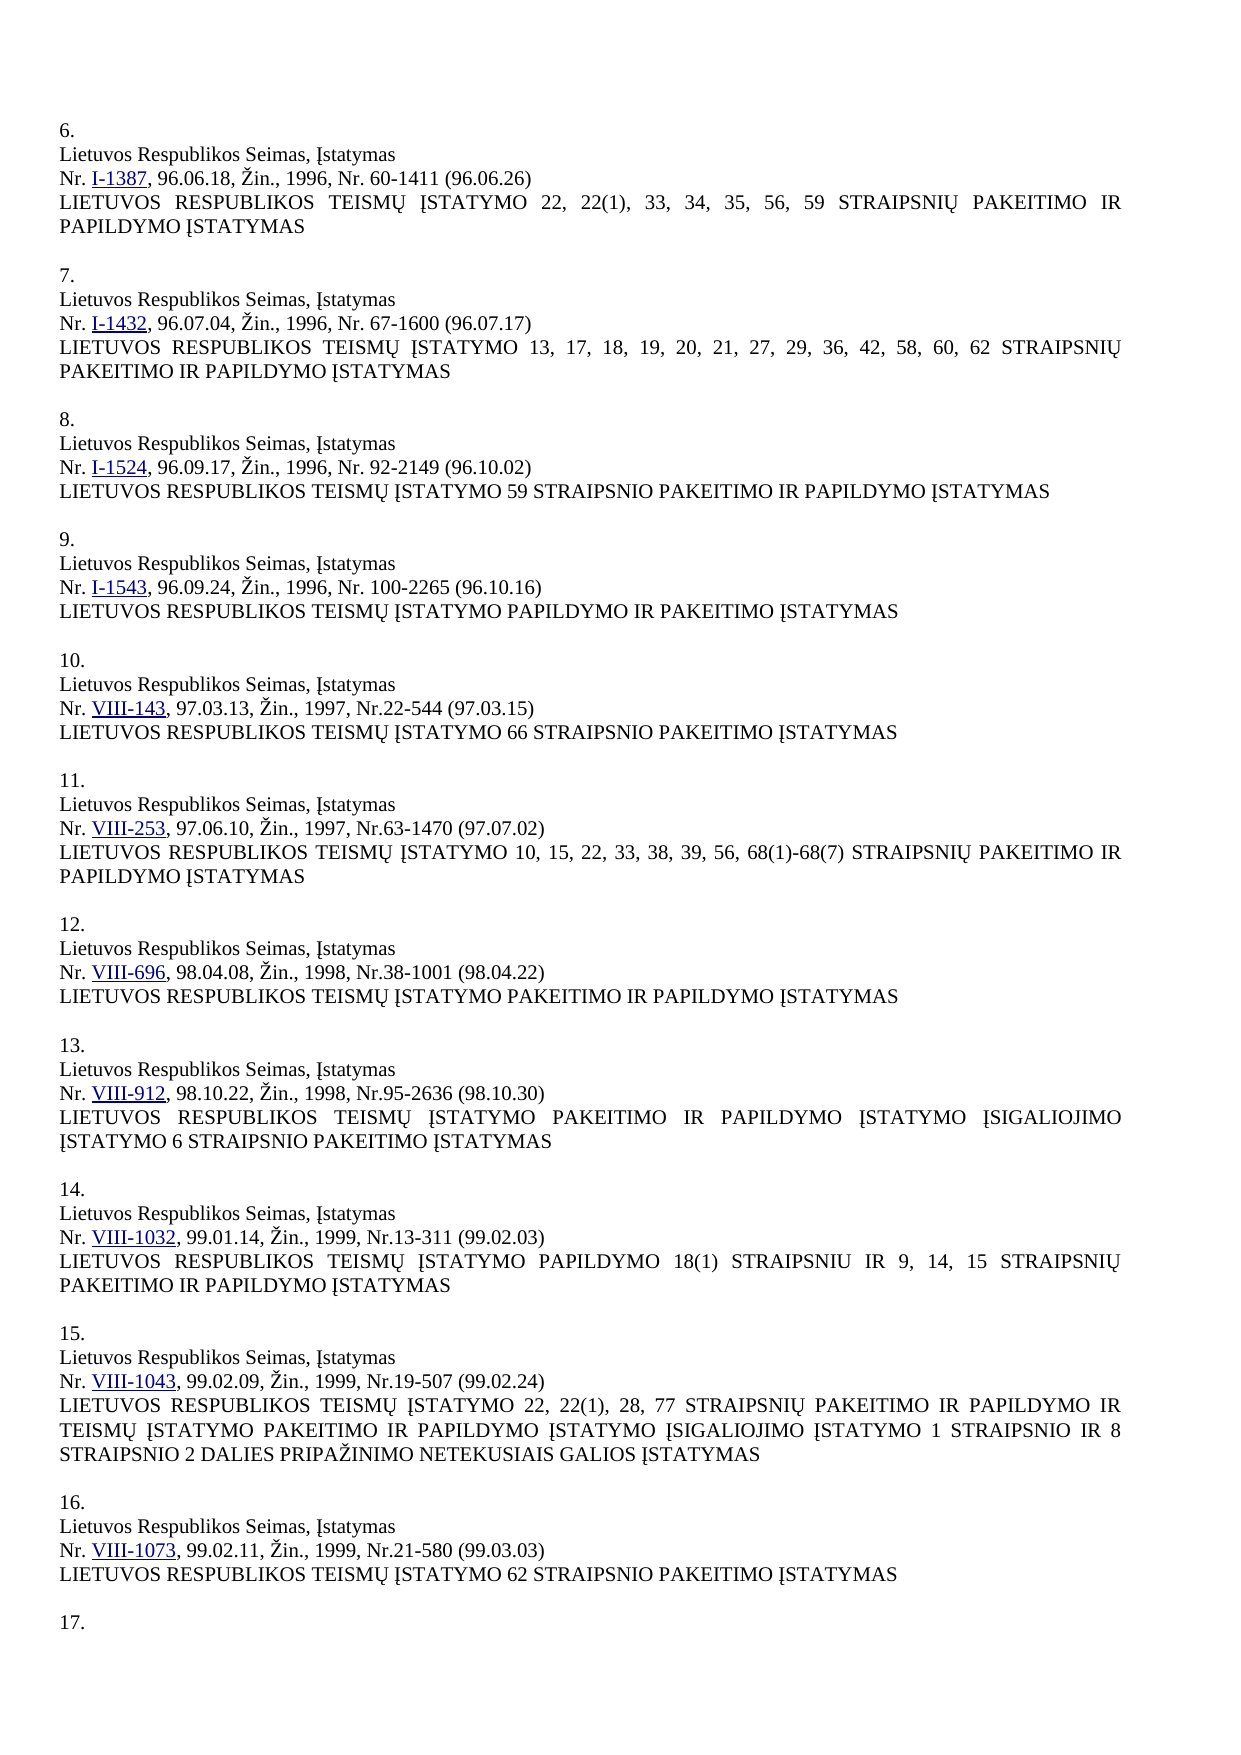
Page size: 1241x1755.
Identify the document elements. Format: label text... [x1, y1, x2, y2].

text Nr. VIII-1032, 99.01.14, Žin., 1999, Nr.13-311 (99.02.03) [59, 1225, 1122, 1249]
text LIETUVOS RESPUBLIKOS TEISMŲ ĮSTATYMO PAPILDYMO IR PAKEITIMO ĮSTATYMAS [59, 599, 1122, 623]
text Nr. VIII-912, 98.10.22, Žin., 1998, Nr.95-2636 (98.10.30) [59, 1081, 1122, 1105]
text LIETUVOS RESPUBLIKOS TEISMŲ ĮSTATYMO PAPILDYMO 18(1) STRAIPSNIU IR 9, 14, 15 STRAIPSNIŲ PAKEITIMO IR PAPILDYMO ĮSTATYMAS [59, 1249, 1122, 1297]
text Nr. VIII-696, 98.04.08, Žin., 1998, Nr.38-1001 (98.04.22) [59, 960, 1122, 984]
text Lietuvos Respublikos Seimas, Įstatymas [59, 287, 1122, 311]
text 8. [59, 407, 1122, 431]
text Lietuvos Respublikos Seimas, Įstatymas [59, 1057, 1122, 1081]
text Nr. I-1543, 96.09.24, Žin., 1996, Nr. 100-2265 (96.10.16) [59, 575, 1122, 599]
text Nr. VIII-143, 97.03.13, Žin., 1997, Nr.22-544 (97.03.15) [59, 696, 1122, 720]
text 11. [59, 768, 1122, 792]
text 16. [59, 1490, 1122, 1514]
text LIETUVOS RESPUBLIKOS TEISMŲ ĮSTATYMO 13, 17, 18, 19, 20, 21, 27, 29, 36, 42, 58, 60, 62 STRAIPSNIŲ PAKEITIMO IR PAPILDYMO ĮSTATYMAS [59, 335, 1122, 383]
text LIETUVOS RESPUBLIKOS TEISMŲ ĮSTATYMO 22, 22(1), 33, 34, 35, 56, 59 STRAIPSNIŲ PAKEITIMO IR PAPILDYMO ĮSTATYMAS [59, 190, 1122, 238]
text LIETUVOS RESPUBLIKOS TEISMŲ ĮSTATYMO PAKEITIMO IR PAPILDYMO ĮSTATYMAS [59, 984, 1122, 1008]
text Nr. VIII-253, 97.06.10, Žin., 1997, Nr.63-1470 (97.07.02) [59, 816, 1122, 840]
text Nr. I-1524, 96.09.17, Žin., 1996, Nr. 92-2149 (96.10.02) [59, 455, 1122, 479]
text 9. [59, 527, 1122, 551]
text 14. [59, 1177, 1122, 1201]
text LIETUVOS RESPUBLIKOS TEISMŲ ĮSTATYMO 59 STRAIPSNIO PAKEITIMO IR PAPILDYMO ĮSTATYMAS [59, 479, 1122, 503]
text Lietuvos Respublikos Seimas, Įstatymas [59, 672, 1122, 696]
text 17. [59, 1610, 1122, 1634]
text 7. [59, 262, 1122, 287]
text LIETUVOS RESPUBLIKOS TEISMŲ ĮSTATYMO PAKEITIMO IR PAPILDYMO ĮSTATYMO ĮSIGALIOJIMO ĮSTATYMO 6 STRAIPSNIO PAKEITIMO ĮSTATYMAS [59, 1105, 1122, 1153]
text Lietuvos Respublikos Seimas, Įstatymas [59, 1345, 1122, 1369]
text Nr. I-1432, 96.07.04, Žin., 1996, Nr. 67-1600 (96.07.17) [59, 311, 1122, 335]
text Nr. I-1387, 96.06.18, Žin., 1996, Nr. 60-1411 (96.06.26) [59, 166, 1122, 190]
text LIETUVOS RESPUBLIKOS TEISMŲ ĮSTATYMO 22, 22(1), 28, 77 STRAIPSNIŲ PAKEITIMO IR PAPILDYMO IR TEISMŲ ĮSTATYMO PAKEITIMO IR PAPILDYMO ĮSTATYMO ĮSIGALIOJIMO ĮSTATYMO 1 STRAIPSNIO IR 8 STRAIPSNIO 2 DALIES PRIPAŽINIMO NETEKUSIAIS GALIOS ĮSTATYMAS [59, 1393, 1122, 1466]
text LIETUVOS RESPUBLIKOS TEISMŲ ĮSTATYMO 66 STRAIPSNIO PAKEITIMO ĮSTATYMAS [59, 720, 1122, 744]
text 13. [59, 1032, 1122, 1057]
text Nr. VIII-1043, 99.02.09, Žin., 1999, Nr.19-507 (99.02.24) [59, 1369, 1122, 1393]
text 6. [59, 118, 1122, 142]
text Nr. VIII-1073, 99.02.11, Žin., 1999, Nr.21-580 (99.03.03) [59, 1538, 1122, 1562]
text 15. [59, 1321, 1122, 1345]
text LIETUVOS RESPUBLIKOS TEISMŲ ĮSTATYMO 10, 15, 22, 33, 38, 39, 56, 68(1)-68(7) STRAIPSNIŲ PAKEITIMO IR PAPILDYMO ĮSTATYMAS [59, 840, 1122, 888]
text 12. [59, 912, 1122, 936]
text Lietuvos Respublikos Seimas, Įstatymas [59, 551, 1122, 575]
text Lietuvos Respublikos Seimas, Įstatymas [59, 936, 1122, 960]
text LIETUVOS RESPUBLIKOS TEISMŲ ĮSTATYMO 62 STRAIPSNIO PAKEITIMO ĮSTATYMAS [59, 1562, 1122, 1586]
text Lietuvos Respublikos Seimas, Įstatymas [59, 792, 1122, 816]
text 10. [59, 647, 1122, 672]
text Lietuvos Respublikos Seimas, Įstatymas [59, 142, 1122, 166]
text Lietuvos Respublikos Seimas, Įstatymas [59, 431, 1122, 455]
text Lietuvos Respublikos Seimas, Įstatymas [59, 1514, 1122, 1538]
text Lietuvos Respublikos Seimas, Įstatymas [59, 1201, 1122, 1225]
